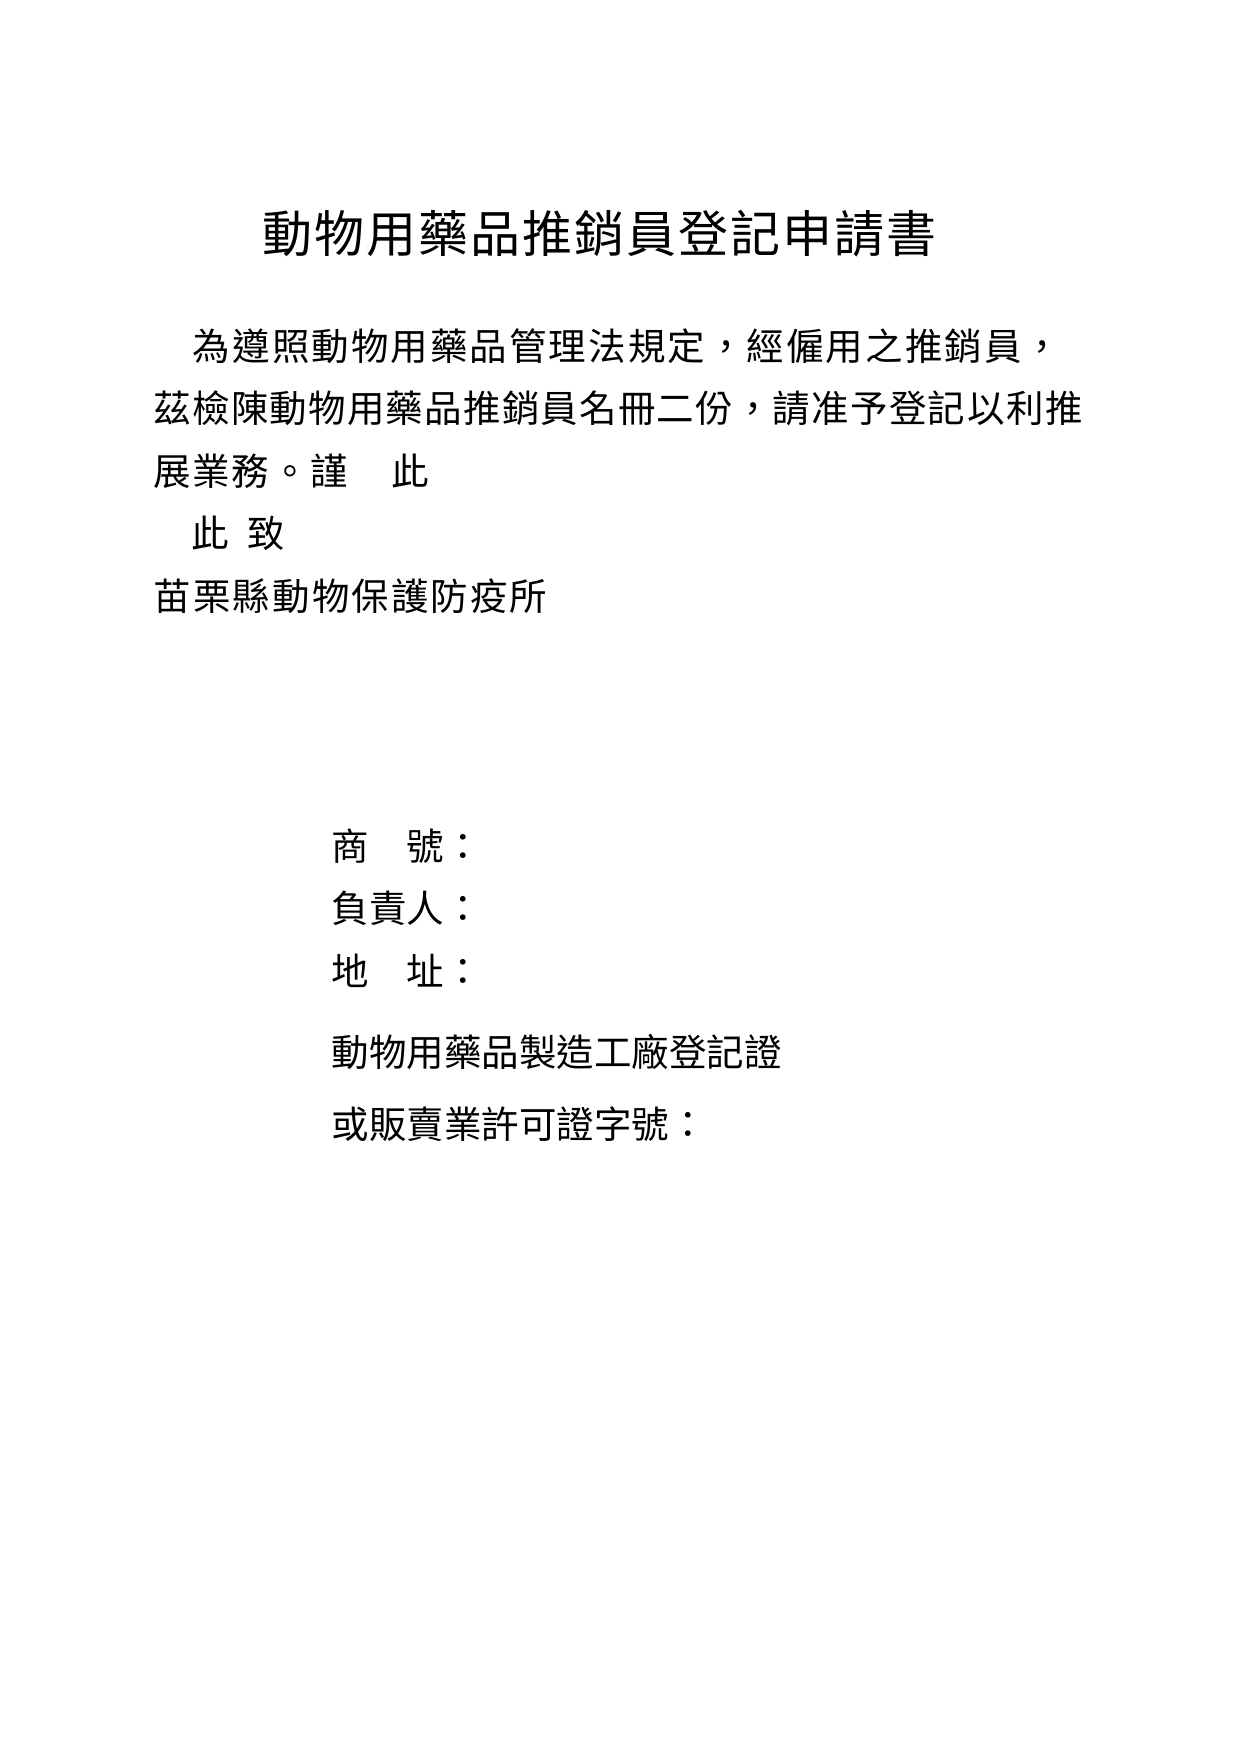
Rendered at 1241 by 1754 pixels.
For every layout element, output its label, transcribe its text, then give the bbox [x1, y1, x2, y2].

text 地 址： [153, 927, 1087, 989]
text 動物用藥品推銷員登記申請書 [153, 158, 1087, 283]
text 商 號： [153, 802, 1087, 864]
text 動物用藥品製造工廠登記證 [153, 1008, 1087, 1071]
text 或販賣業許可證字號： [153, 1080, 1087, 1143]
text 負責人： [153, 864, 1087, 927]
text 為遵照動物用藥品管理法規定，經僱用之推銷員，茲檢陳動物用藥品推銷員名冊二份，請准予登記以利推展業務。謹 此 [153, 302, 1087, 489]
text 此 致 [153, 489, 1087, 552]
text 苗栗縣動物保護防疫所 [153, 552, 1087, 614]
